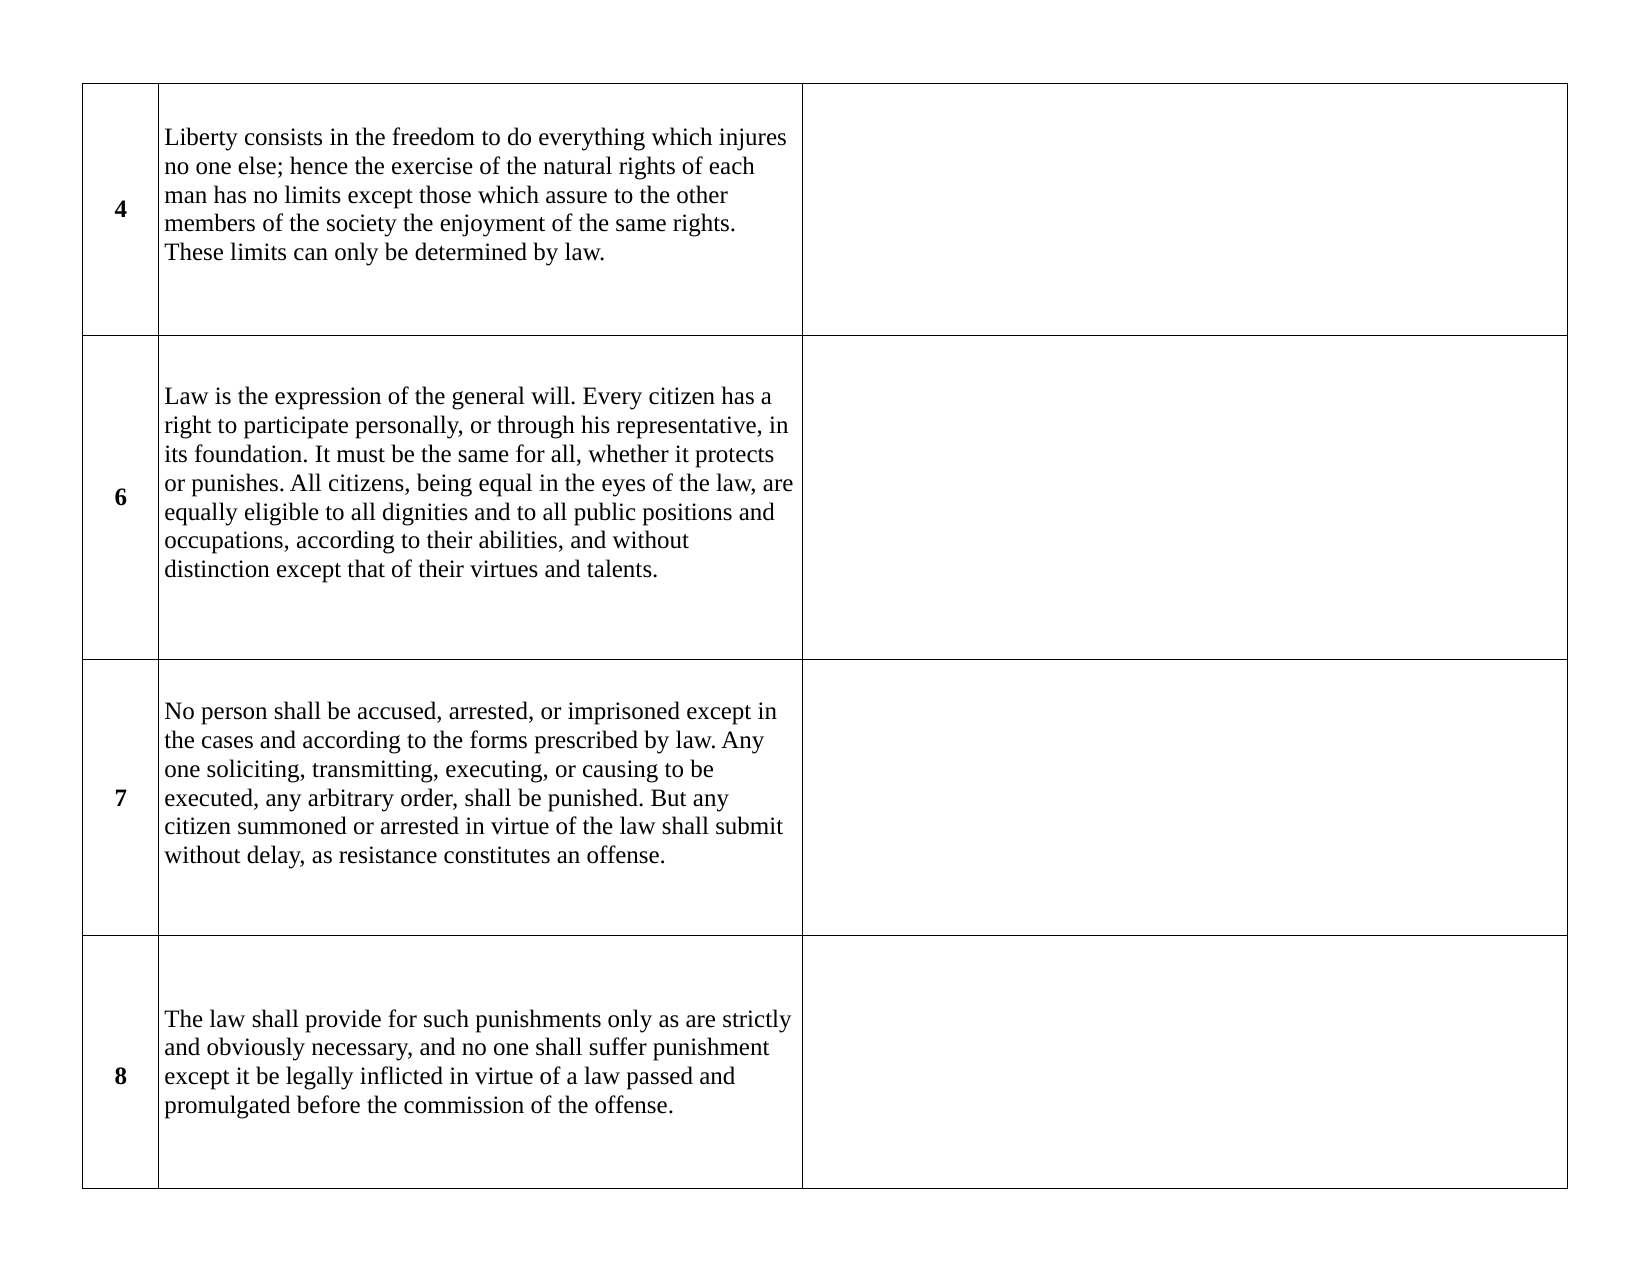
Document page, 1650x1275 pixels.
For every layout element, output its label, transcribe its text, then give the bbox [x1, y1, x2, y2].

table_cell [803, 336, 1567, 659]
table_cell 6 [83, 336, 158, 659]
table_cell No person shall be accused, arrested, or imprisoned except in the cases and according to the forms prescribed by law. Any one soliciting, transmitting, executing, or causing to be executed, any arbitrary order, shall be punished. But any citizen summoned or arrested in virtue of the law shall submit without delay, as resistance constitutes an offense. [159, 660, 802, 935]
table_cell [803, 84, 1567, 335]
table_cell The law shall provide for such punishments only as are strictly and obviously necessary, and no one shall suffer punishment except it be legally inflicted in virtue of a law passed and promulgated before the commission of the offense. [159, 936, 802, 1187]
table_cell 8 [83, 936, 158, 1187]
table_cell [803, 936, 1567, 1187]
table_cell 4 [83, 84, 158, 335]
table_cell 7 [83, 660, 158, 935]
table_cell Liberty consists in the freedom to do everything which injures no one else; hence the exercise of the natural rights of each man has no limits except those which assure to the other members of the society the enjoyment of the same rights. These limits can only be determined by law. [159, 84, 802, 335]
table_cell [803, 660, 1567, 935]
table_cell Law is the expression of the general will. Every citizen has a right to participate personally, or through his representative, in its foundation. It must be the same for all, whether it protects or punishes. All citizens, being equal in the eyes of the law, are equally eligible to all dignities and to all public positions and occupations, according to their abilities, and without distinction except that of their virtues and talents. [159, 336, 802, 659]
